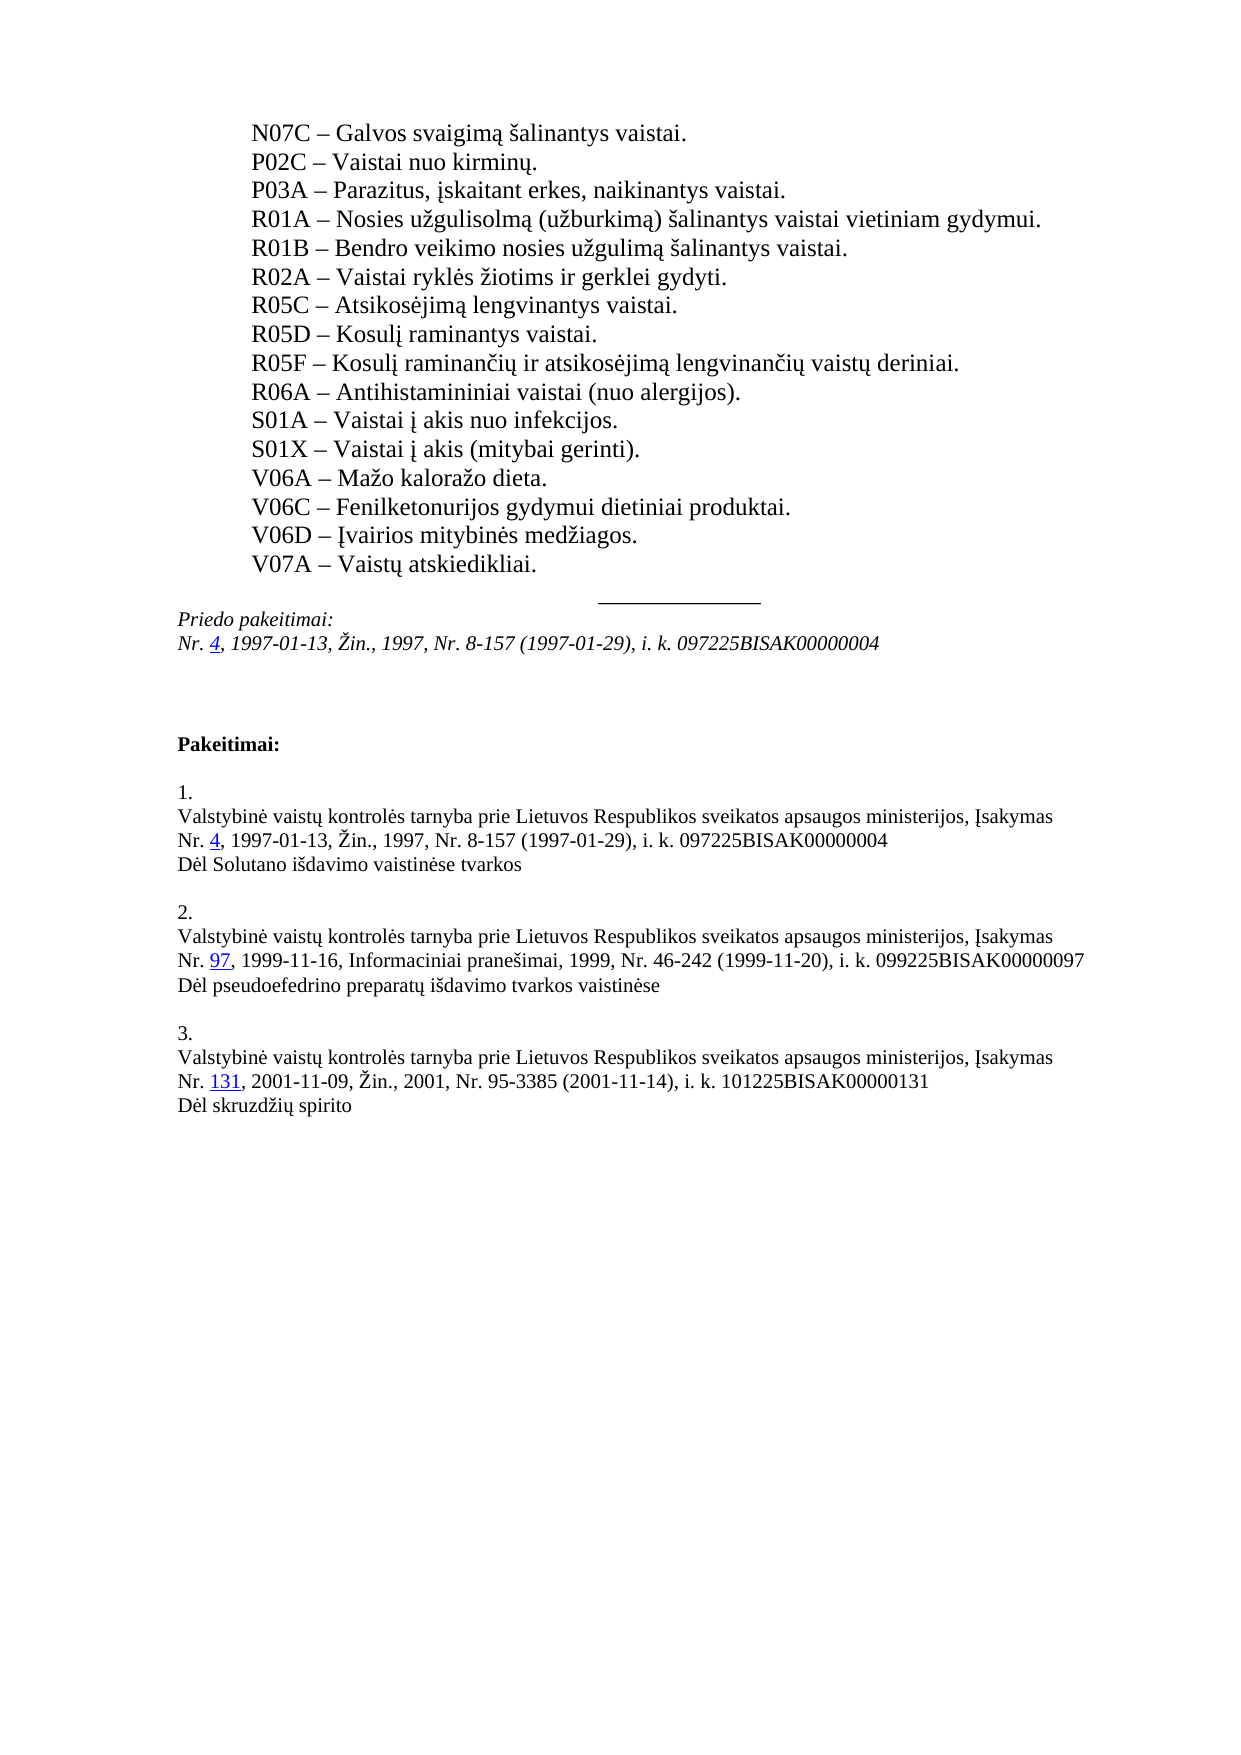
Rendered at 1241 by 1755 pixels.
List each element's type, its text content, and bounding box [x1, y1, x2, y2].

text Priedo pakeitimai: [177, 607, 1181, 631]
text S01X – Vaistai į akis (mitybai gerinti). [177, 434, 1181, 463]
text V07A – Vaistų atskiedikliai. [177, 549, 1181, 578]
text _____________ [177, 578, 1181, 607]
text R05D – Kosulį raminantys vaistai. [177, 319, 1181, 348]
text R01B – Bendro veikimo nosies užgulimą šalinantys vaistai. [177, 233, 1181, 262]
text Valstybinė vaistų kontrolės tarnyba prie Lietuvos Respublikos sveikatos apsaugos ministerijos, Įsakymas [177, 924, 1181, 948]
text Dėl pseudoefedrino preparatų išdavimo tvarkos vaistinėse [177, 972, 1181, 997]
text V06D – Įvairios mitybinės medžiagos. [177, 521, 1181, 549]
text Nr. 4, 1997-01-13, Žin., 1997, Nr. 8-157 (1997-01-29), i. k. 097225BISAK00000004 [177, 631, 1181, 655]
text R05C – Atsikosėjimą lengvinantys vaistai. [177, 291, 1181, 319]
text 3. [177, 1021, 1181, 1045]
text R05F – Kosulį raminančių ir atsikosėjimą lengvinančių vaistų deriniai. [177, 348, 1181, 377]
text Valstybinė vaistų kontrolės tarnyba prie Lietuvos Respublikos sveikatos apsaugos ministerijos, Įsakymas [177, 804, 1181, 828]
text V06C – Fenilketonurijos gydymui dietiniai produktai. [177, 492, 1181, 521]
text S01A – Vaistai į akis nuo infekcijos. [177, 406, 1181, 434]
text Nr. 4, 1997-01-13, Žin., 1997, Nr. 8-157 (1997-01-29), i. k. 097225BISAK00000004 [177, 828, 1181, 852]
text P03A – Parazitus, įskaitant erkes, naikinantys vaistai. [177, 176, 1181, 204]
text Dėl Solutano išdavimo vaistinėse tvarkos [177, 852, 1181, 876]
text Pakeitimai: [177, 732, 1181, 756]
text P02C – Vaistai nuo kirminų. [177, 147, 1181, 176]
text 1. [177, 780, 1181, 804]
text Valstybinė vaistų kontrolės tarnyba prie Lietuvos Respublikos sveikatos apsaugos ministerijos, Įsakymas [177, 1045, 1181, 1069]
text Nr. 97, 1999-11-16, Informaciniai pranešimai, 1999, Nr. 46-242 (1999-11-20), i. k. 099225BISAK00000097 [177, 948, 1181, 972]
text Nr. 131, 2001-11-09, Žin., 2001, Nr. 95-3385 (2001-11-14), i. k. 101225BISAK00000131 [177, 1069, 1181, 1093]
text V06A – Mažo kaloražo dieta. [177, 463, 1181, 492]
text R06A – Antihistamininiai vaistai (nuo alergijos). [177, 377, 1181, 406]
text 2. [177, 900, 1181, 924]
text Dėl skruzdžių spirito [177, 1093, 1181, 1117]
text R02A – Vaistai ryklės žiotims ir gerklei gydyti. [177, 262, 1181, 291]
text R01A – Nosies užgulisolmą (užburkimą) šalinantys vaistai vietiniam gydymui. [177, 204, 1181, 233]
text N07C – Galvos svaigimą šalinantys vaistai. [177, 118, 1181, 147]
